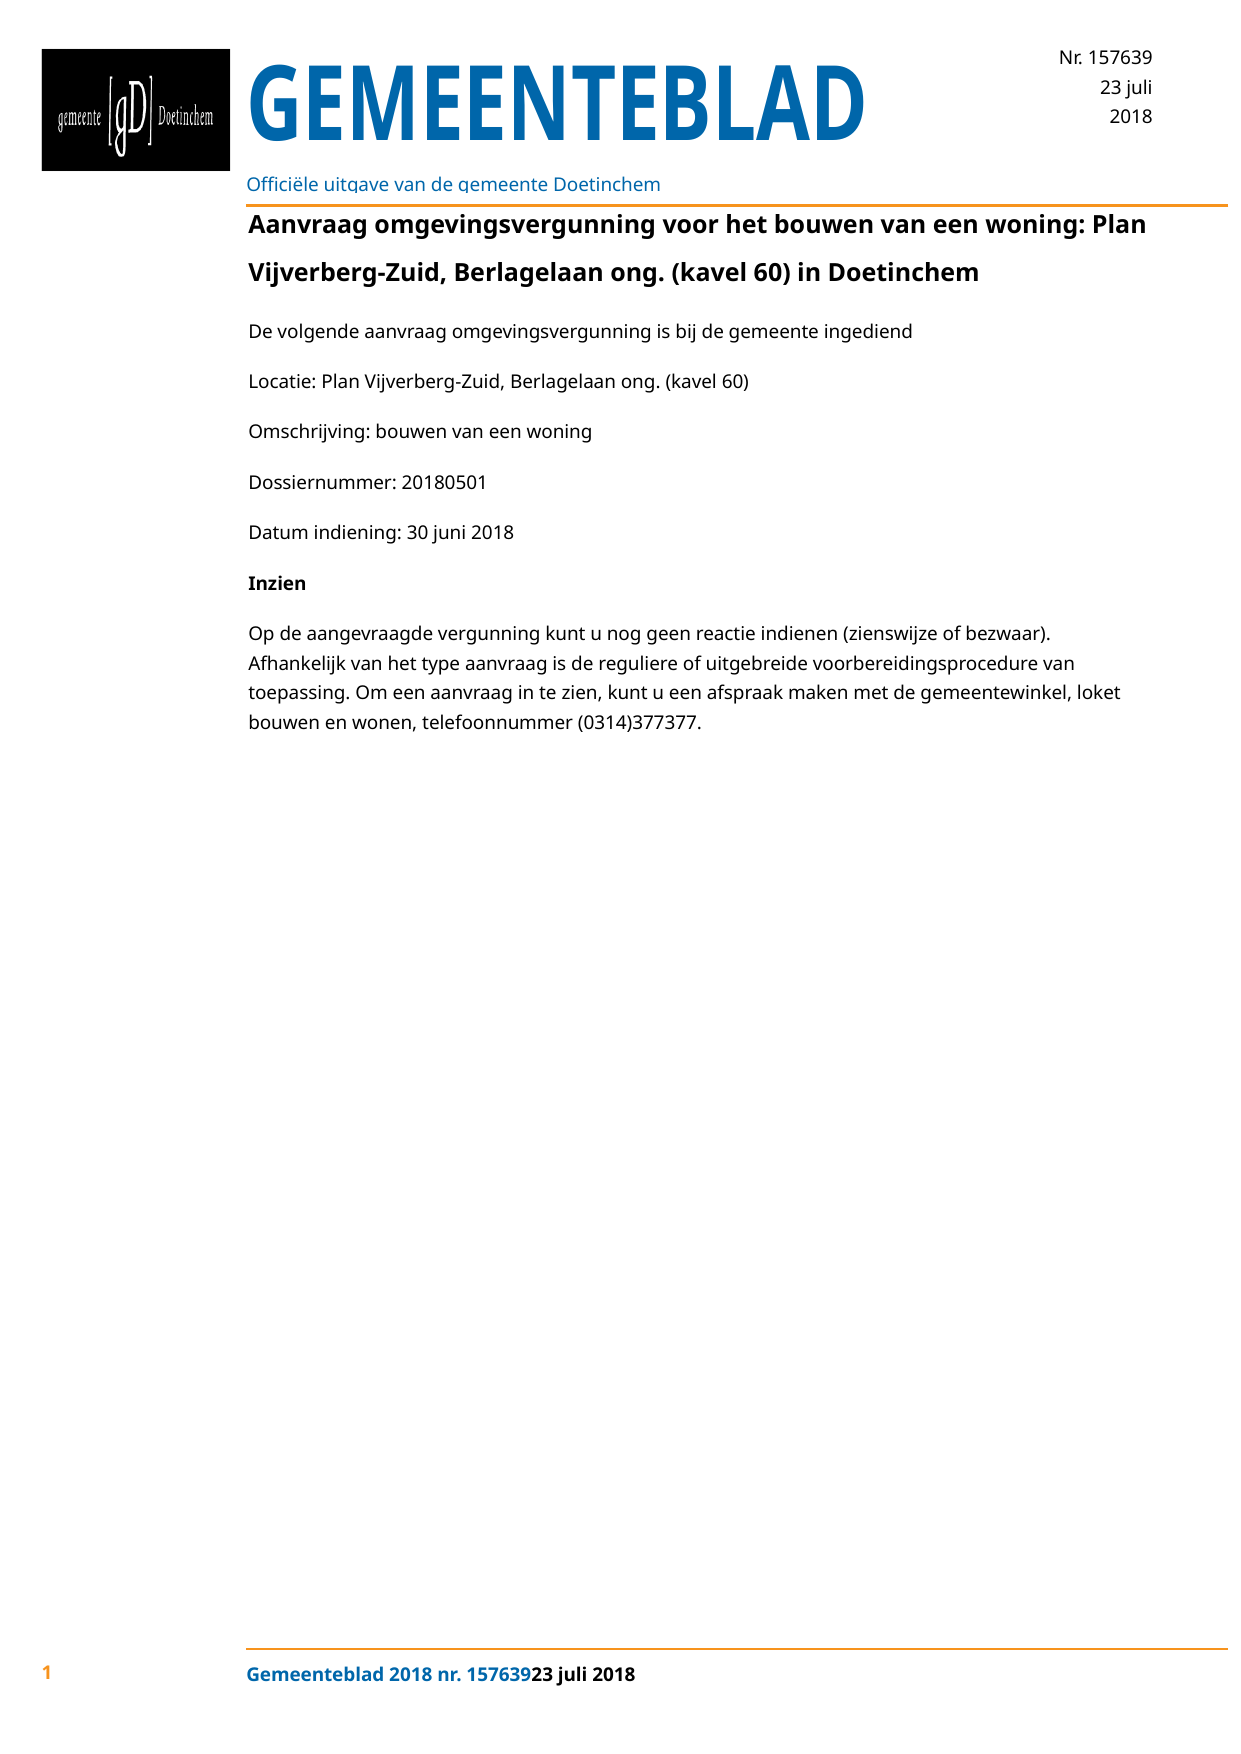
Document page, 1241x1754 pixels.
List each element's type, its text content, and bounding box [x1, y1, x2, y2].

text Omschrijving: bouwen van een woning [248, 419, 1152, 444]
picture [41, 47, 231, 172]
text Datum indiening: 30 juni 2018 [248, 519, 1152, 545]
text Dossiernummer: 20180501 [248, 469, 1152, 495]
text Aanvraag omgevingsvergunning voor het bouwen van een woning: Plan Vijverberg-Zuid, Berlagelaan ong. (kavel 60) in Doetinchem [248, 207, 1152, 288]
text Inzien [248, 570, 1152, 596]
text Op de aangevraagde vergunning kunt u nog geen reactie indienen (zienswijze of bezwaar). Afhankelijk van het type aanvraag is de reguliere of uitgebreide voorbereidingsprocedure van toepassing. Om een aanvraag in te zien, kunt u een afspraak maken met de gemeentewinkel, loket bouwen en wonen, telefoonnummer (0314)377377. [248, 620, 1152, 735]
text De volgende aanvraag omgevingsvergunning is bij de gemeente ingediend [248, 318, 1152, 344]
text Locatie: Plan Vijverberg-Zuid, Berlagelaan ong. (kavel 60) [248, 368, 1152, 394]
